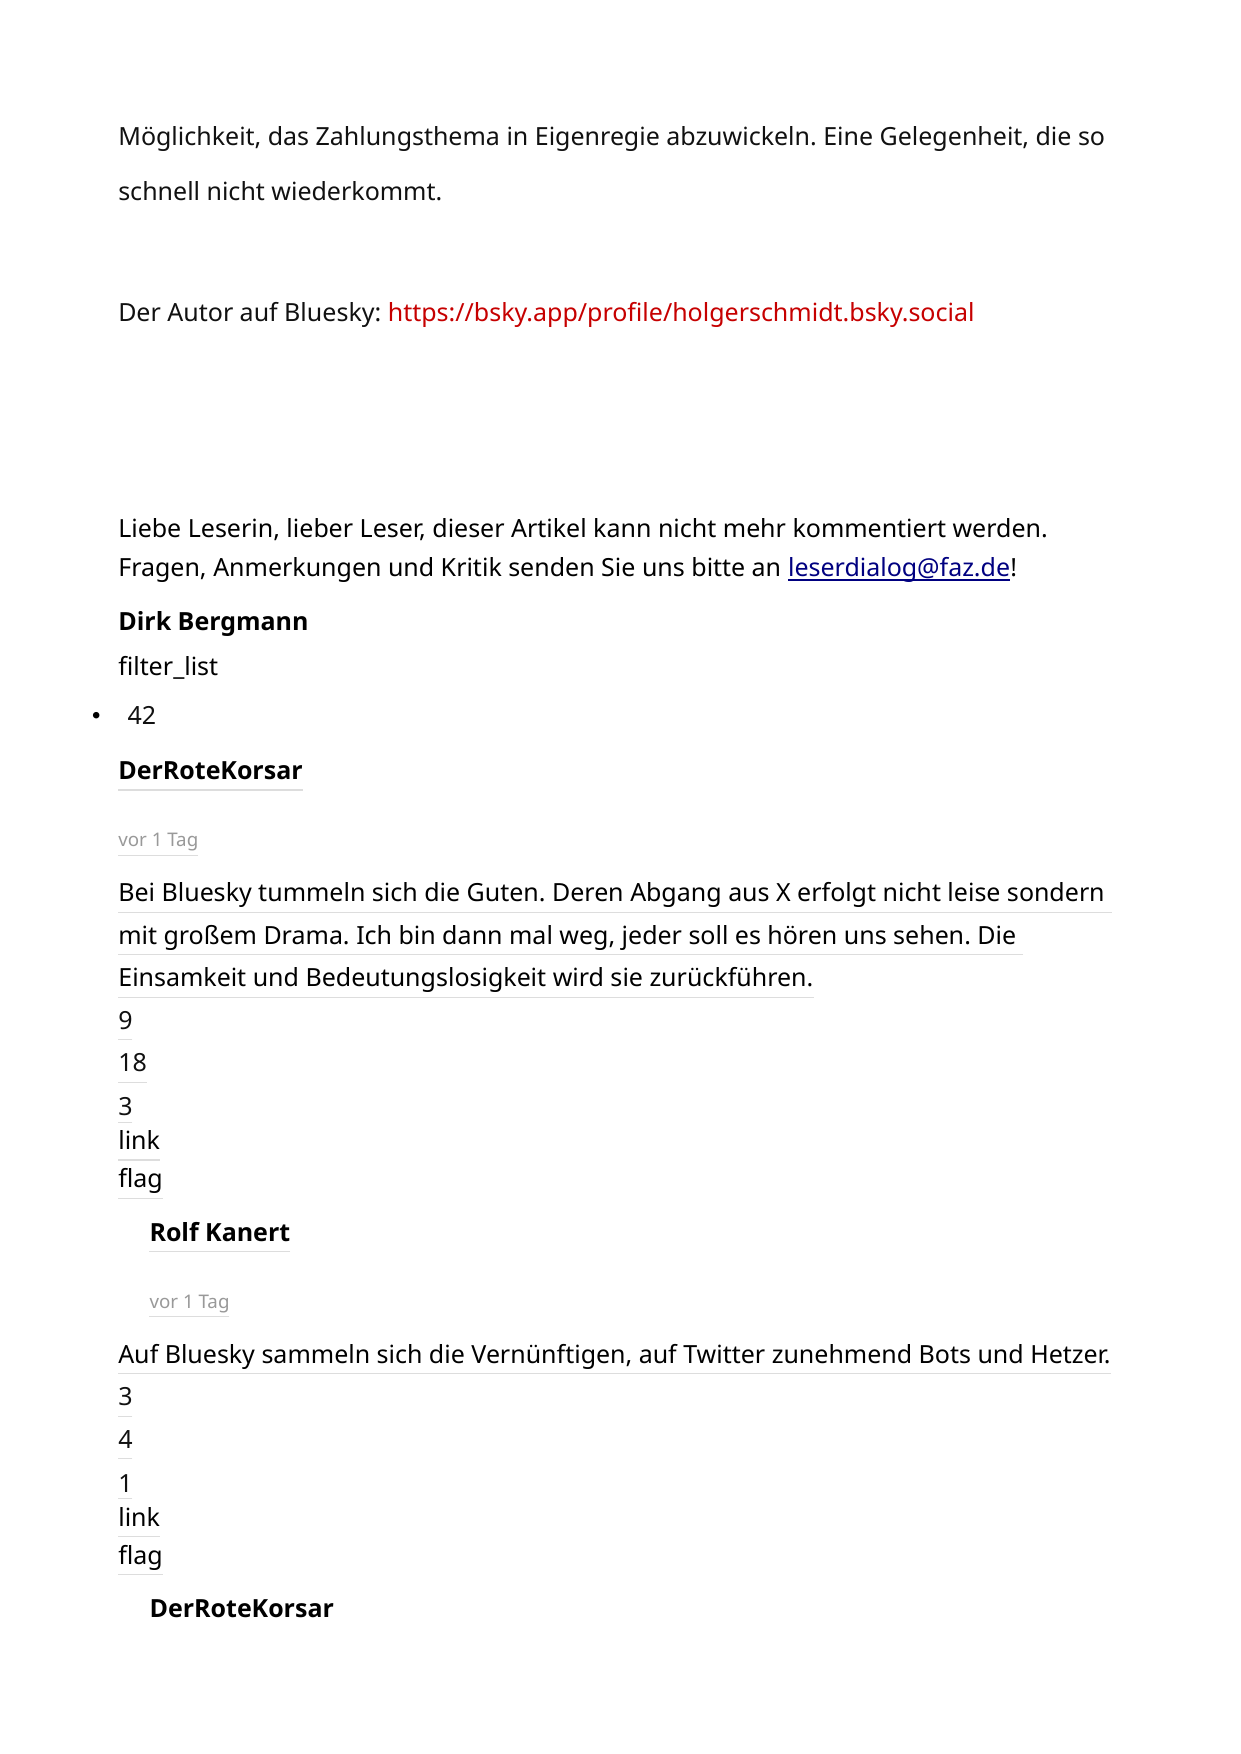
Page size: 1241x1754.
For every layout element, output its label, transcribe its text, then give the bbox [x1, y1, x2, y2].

text link [118, 1123, 1122, 1161]
text 3 [118, 1087, 1122, 1123]
text Dirk Bergmann [118, 604, 1122, 638]
text vor 1 Tag [118, 826, 1117, 856]
text Rolf Kanert [149, 1214, 1122, 1252]
text Bluesky könnte es nun schaffen, zumindest in Europa, wo Musk im Clinch mit der EU-Kommission liegt, weil er deren Regeln nicht befolgen will. Dorsey meint es ernst, hat mit Bluesky große Pläne. Er zielt in Richtung einer Super-App wie WeChat – und will damit X zuvorkommen. Als Chef des Zahlungsdienstleisters Block hat er zudem die Möglichkeit, das Zahlungsthema in Eigenregie abzuwickeln. Eine Gelegenheit, die so schnell nicht wiederkommt. [118, 118, 1122, 207]
text filter_list [118, 649, 1122, 683]
text DerRoteKorsar [118, 752, 1122, 791]
text DerRoteKorsar [149, 1591, 1122, 1625]
text 4 [118, 1422, 1122, 1459]
text flag [118, 1537, 1122, 1575]
text Auf Bluesky sammeln sich die Vernünftigen, auf Twitter zunehmend Bots und Hetzer. [118, 1337, 1122, 1374]
text 3 [118, 1379, 1122, 1417]
text 9 [118, 1002, 1122, 1040]
text Bei Bluesky tummeln sich die Guten. Deren Abgang aus X erfolgt nicht leise sondern mit großem Drama. Ich bin dann mal weg, jeder soll es hören uns sehen. Die Einsamkeit und Bedeutungslosigkeit wird sie zurückführen. [118, 875, 1122, 998]
list 42 [121, 698, 1122, 732]
text Liebe Leserin, lieber Leser, dieser Artikel kann nicht mehr kommentiert werden. Fragen, Anmerkungen und Kritik senden Sie uns bitte an leserdialog@faz.de! [118, 511, 1122, 584]
text 18 [118, 1045, 1122, 1083]
text 1 [118, 1464, 1122, 1499]
text link [118, 1499, 1122, 1537]
text vor 1 Tag [149, 1288, 1117, 1317]
text flag [118, 1161, 1122, 1199]
text Der Autor auf Bluesky: https://bsky.app/profile/holgerschmidt.bsky.social [118, 294, 1122, 328]
